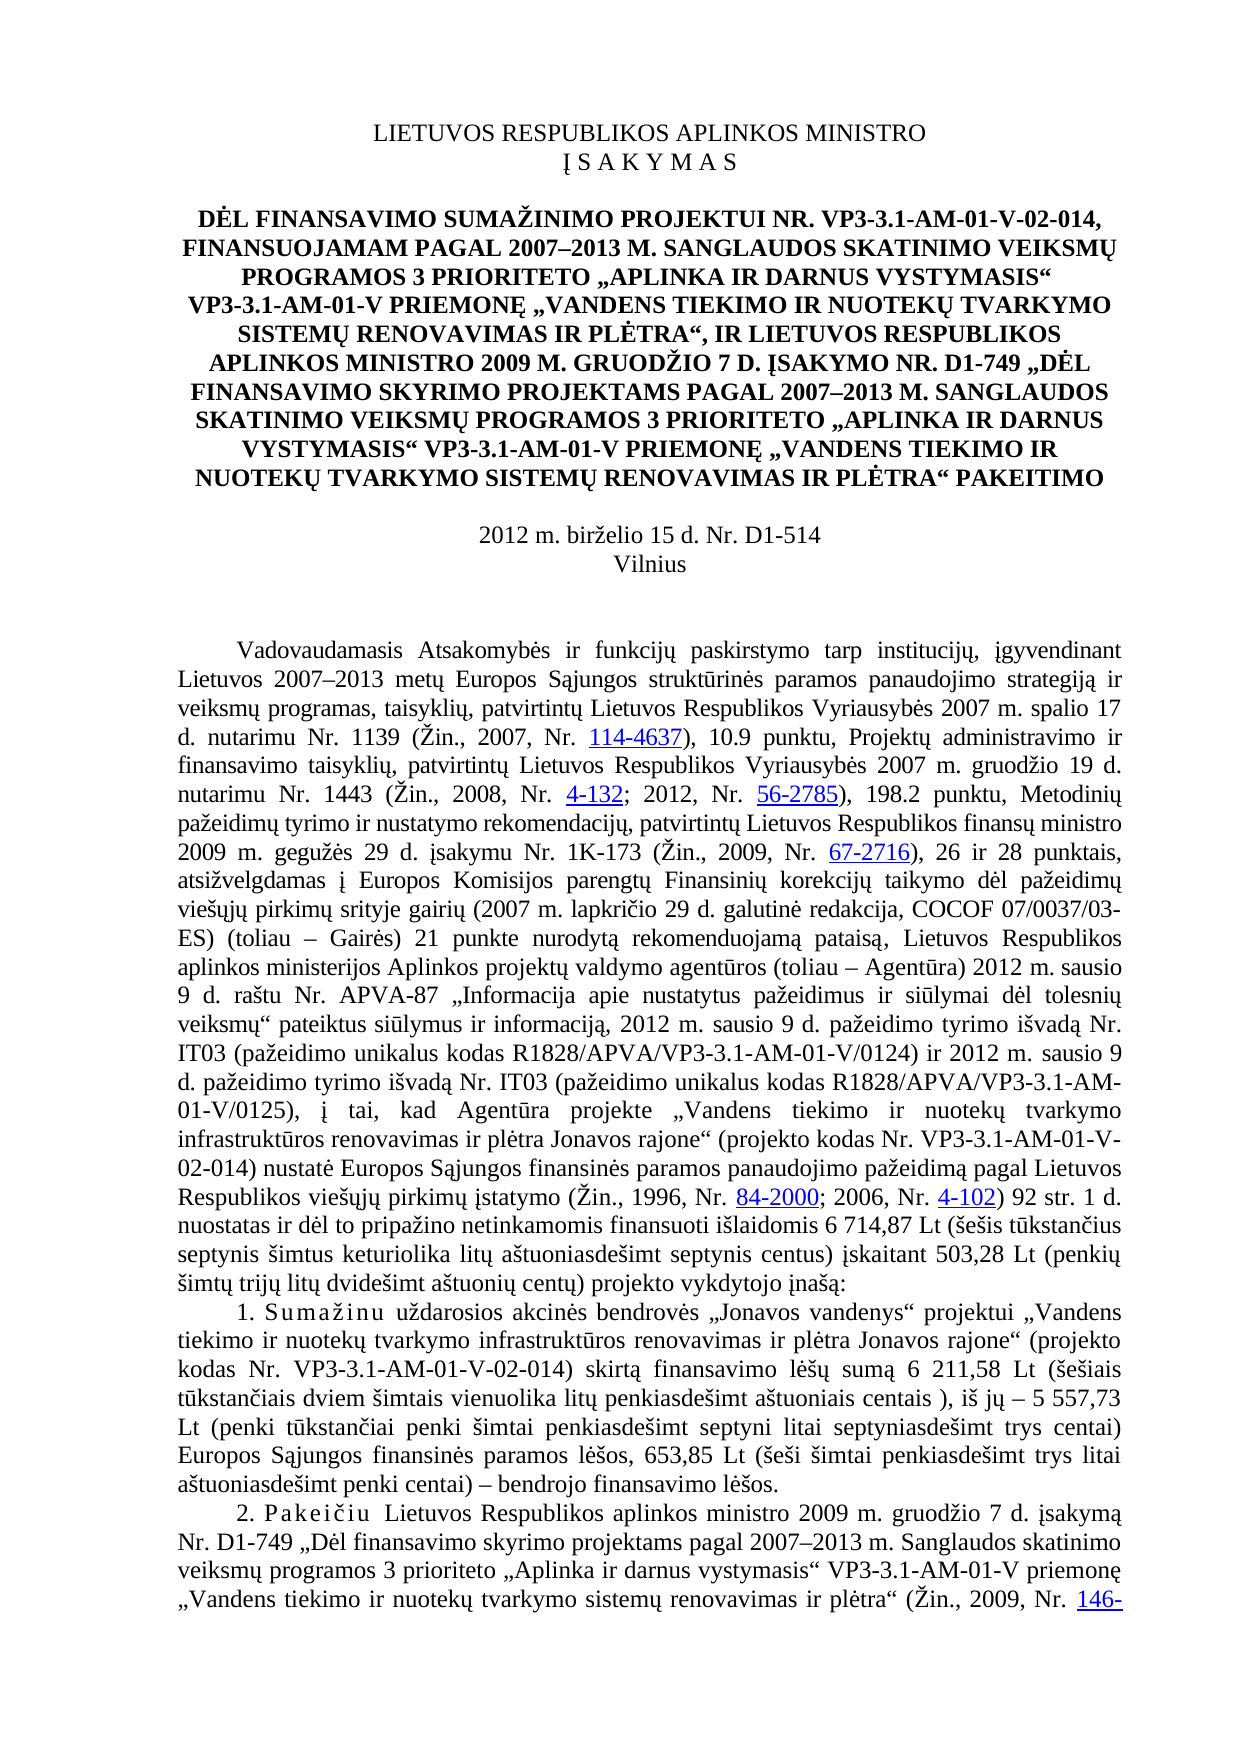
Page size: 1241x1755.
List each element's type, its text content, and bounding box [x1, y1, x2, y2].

text 2012 m. birželio 15 d. Nr. D1-514 [177, 521, 1122, 549]
text 2. Pakeičiu Lietuvos Respublikos aplinkos ministro 2009 m. gruodžio 7 d. įsakymą Nr. D1-749 „Dėl finansavimo skyrimo projektams pagal 2007–2013 m. Sanglaudos skatinimo veiksmų programos 3 prioriteto „Aplinka ir darnus vystymasis“ VP3-3.1-AM-01-V priemonę „Vandens tiekimo ir nuotekų tvarkymo sistemų renovavimas ir plėtra“ (Žin., 2009, Nr. 146- [177, 1498, 1122, 1613]
text LIETUVOS RESPUBLIKOS APLINKOS MINISTRO [177, 118, 1122, 147]
text Vadovaudamasis Atsakomybės ir funkcijų paskirstymo tarp institucijų, įgyvendinant Lietuvos 2007–2013 metų Europos Sąjungos struktūrinės paramos panaudojimo strategiją ir veiksmų programas, taisyklių, patvirtintų Lietuvos Respublikos Vyriausybės 2007 m. spalio 17 d. nutarimu Nr. 1139 (Žin., 2007, Nr. 114-4637), 10.9 punktu, Projektų administravimo ir finansavimo taisyklių, patvirtintų Lietuvos Respublikos Vyriausybės 2007 m. gruodžio 19 d. nutarimu Nr. 1443 (Žin., 2008, Nr. 4-132; 2012, Nr. 56-2785), 198.2 punktu, Metodinių pažeidimų tyrimo ir nustatymo rekomendacijų, patvirtintų Lietuvos Respublikos finansų ministro 2009 m. gegužės 29 d. įsakymu Nr. 1K-173 (Žin., 2009, Nr. 67-2716), 26 ir 28 punktais, atsižvelgdamas į Europos Komisijos parengtų Finansinių korekcijų taikymo dėl pažeidimų viešųjų pirkimų srityje gairių (2007 m. lapkričio 29 d. galutinė redakcija, COCOF 07/0037/03-ES) (toliau – Gairės) 21 punkte nurodytą rekomenduojamą pataisą, Lietuvos Respublikos aplinkos ministerijos Aplinkos projektų valdymo agentūros (toliau – Agentūra) 2012 m. sausio 9 d. raštu Nr. APVA-87 „Informacija apie nustatytus pažeidimus ir siūlymai dėl tolesnių veiksmų“ pateiktus siūlymus ir informaciją, 2012 m. sausio 9 d. pažeidimo tyrimo išvadą Nr. IT03 (pažeidimo unikalus kodas R1828/APVA/VP3-3.1-AM-01-V/0124) ir 2012 m. sausio 9 d. pažeidimo tyrimo išvadą Nr. IT03 (pažeidimo unikalus kodas R1828/APVA/VP3-3.1-AM-01-V/0125), į tai, kad Agentūra projekte „Vandens tiekimo ir nuotekų tvarkymo infrastruktūros renovavimas ir plėtra Jonavos rajone“ (projekto kodas Nr. VP3-3.1-AM-01-V-02-014) nustatė Europos Sąjungos finansinės paramos panaudojimo pažeidimą pagal Lietuvos Respublikos viešųjų pirkimų įstatymo (Žin., 1996, Nr. 84-2000; 2006, Nr. 4-102) 92 str. 1 d. nuostatas ir dėl to pripažino netinkamomis finansuoti išlaidomis 6 714,87 Lt (šešis tūkstančius septynis šimtus keturiolika litų aštuoniasdešimt septynis centus) įskaitant 503,28 Lt (penkių šimtų trijų litų dvidešimt aštuonių centų) projekto vykdytojo įnašą: [177, 636, 1122, 1297]
text DĖL FINANSAVIMO SUMAŽINIMO PROJEKTUI Nr. VP3-3.1-AM-01-V-02-014, FINANSUOJAMAM PAGAL 2007–2013 M. SANGLAUDOS SKATINIMO VEIKSMŲ PROGRAMOS 3 PRIORITETO „APLINKA IR DARNUS VYSTYMASIS“ VP3-3.1-AM-01-V PRIEMONĘ „VANDENS TIEKIMO IR NUOTEKŲ TVARKYMO SISTEMŲ RENOVAVIMAS IR PLĖTRA“, IR LIETUVOS RESPUBLIKOS APLINKOS MINISTRO 2009 M. GRUODŽIO 7 D. ĮSAKYMO Nr. D1-749 „DĖL FINANSAVIMO SKYRIMO PROJEKTAMS PAGAL 2007–2013 M. SANGLAUDOS SKATINIMO VEIKSMŲ PROGRAMOS 3 PRIORITETO „APLINKA IR DARNUS VYSTYMASIS“ VP3-3.1-AM-01-V PRIEMONĘ „VANDENS TIEKIMO IR NUOTEKŲ TVARKYMO SISTEMŲ RENOVAVIMAS IR PLĖTRA“ PAKEITIMO [177, 204, 1122, 492]
text Į S A K Y M A S [177, 147, 1122, 176]
text Vilnius [177, 549, 1122, 578]
text 1. Sumažinu uždarosios akcinės bendrovės „Jonavos vandenys“ projektui „Vandens tiekimo ir nuotekų tvarkymo infrastruktūros renovavimas ir plėtra Jonavos rajone“ (projekto kodas Nr. VP3-3.1-AM-01-V-02-014) skirtą finansavimo lėšų sumą 6 211,58 Lt (šešiais tūkstančiais dviem šimtais vienuolika litų penkiasdešimt aštuoniais centais ), iš jų – 5 557,73 Lt (penki tūkstančiai penki šimtai penkiasdešimt septyni litai septyniasdešimt trys centai) Europos Sąjungos finansinės paramos lėšos, 653,85 Lt (šeši šimtai penkiasdešimt trys litai aštuoniasdešimt penki centai) – bendrojo finansavimo lėšos. [177, 1297, 1122, 1498]
